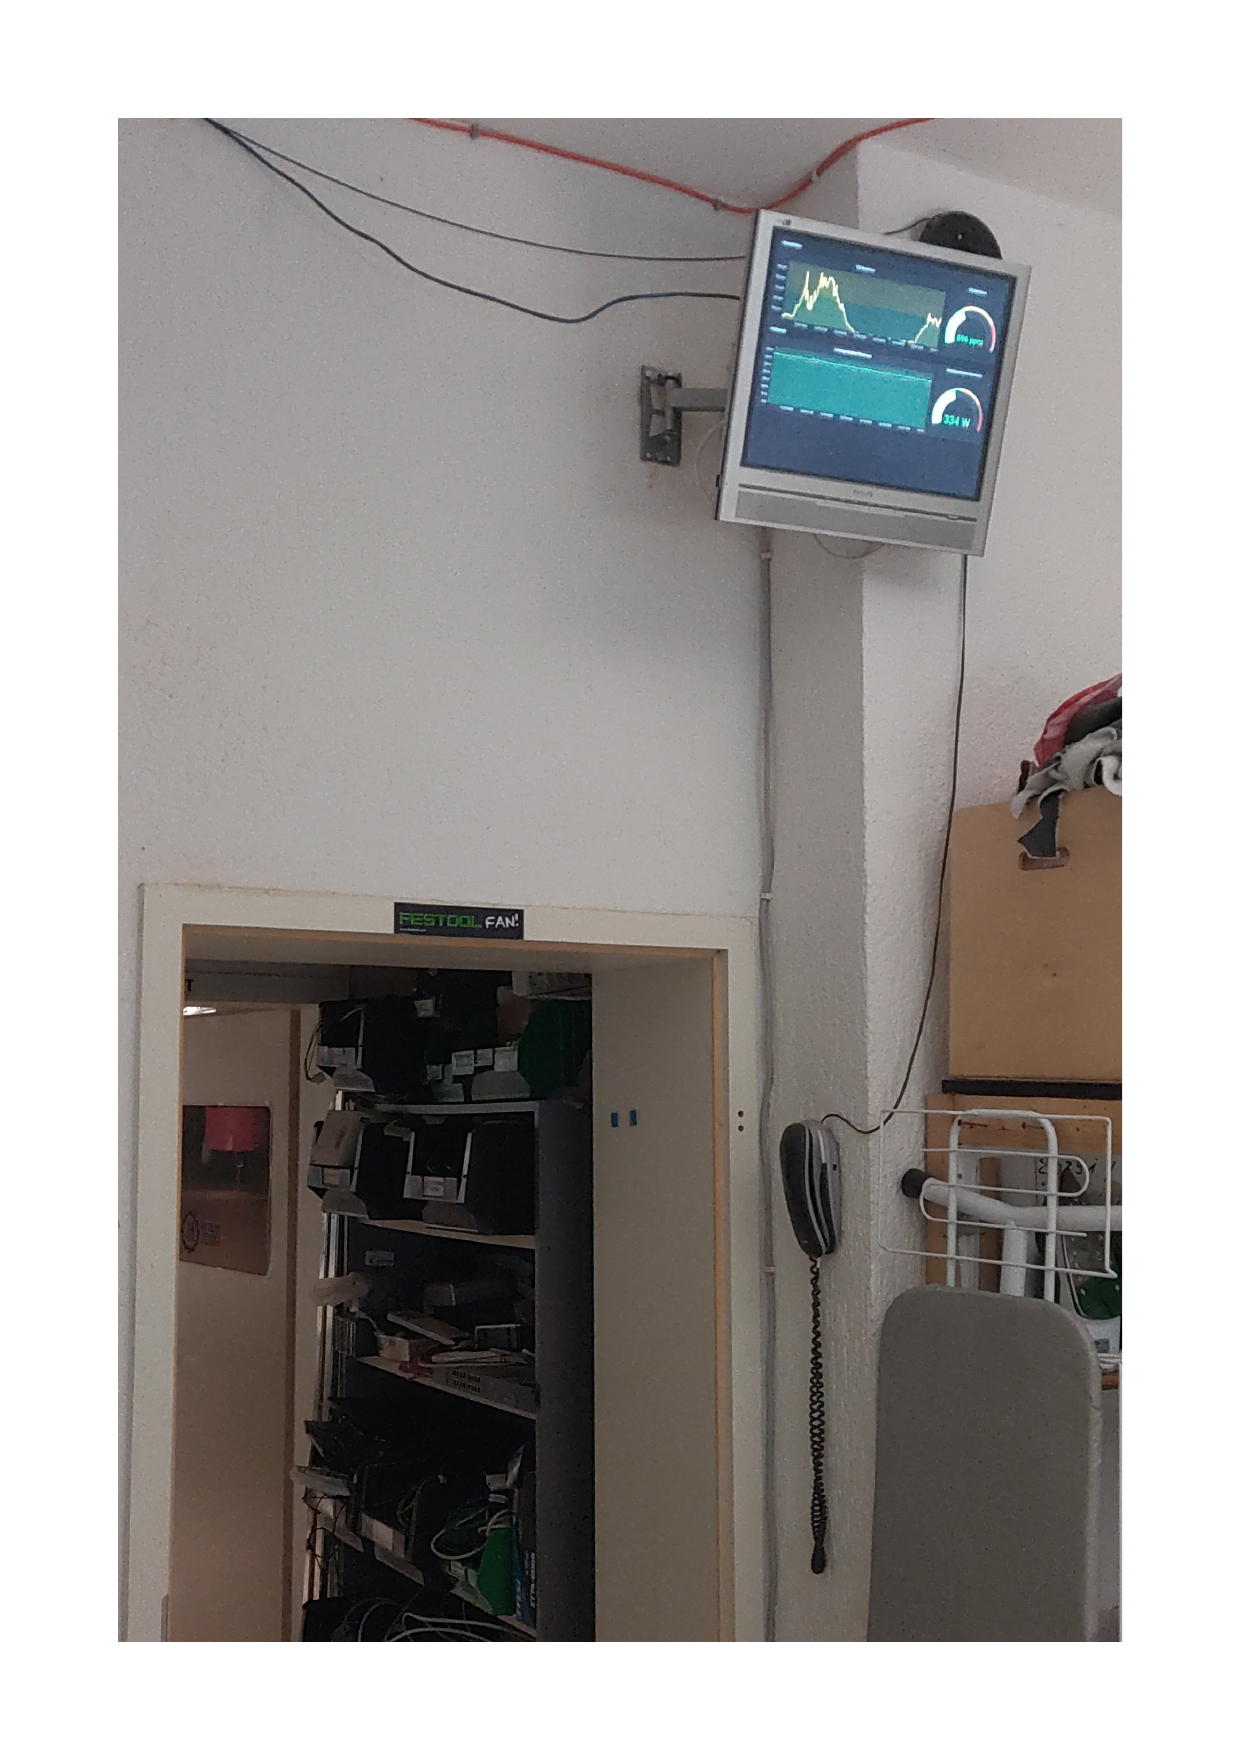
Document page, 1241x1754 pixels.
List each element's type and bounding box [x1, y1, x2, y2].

picture [118, 118, 1123, 1642]
